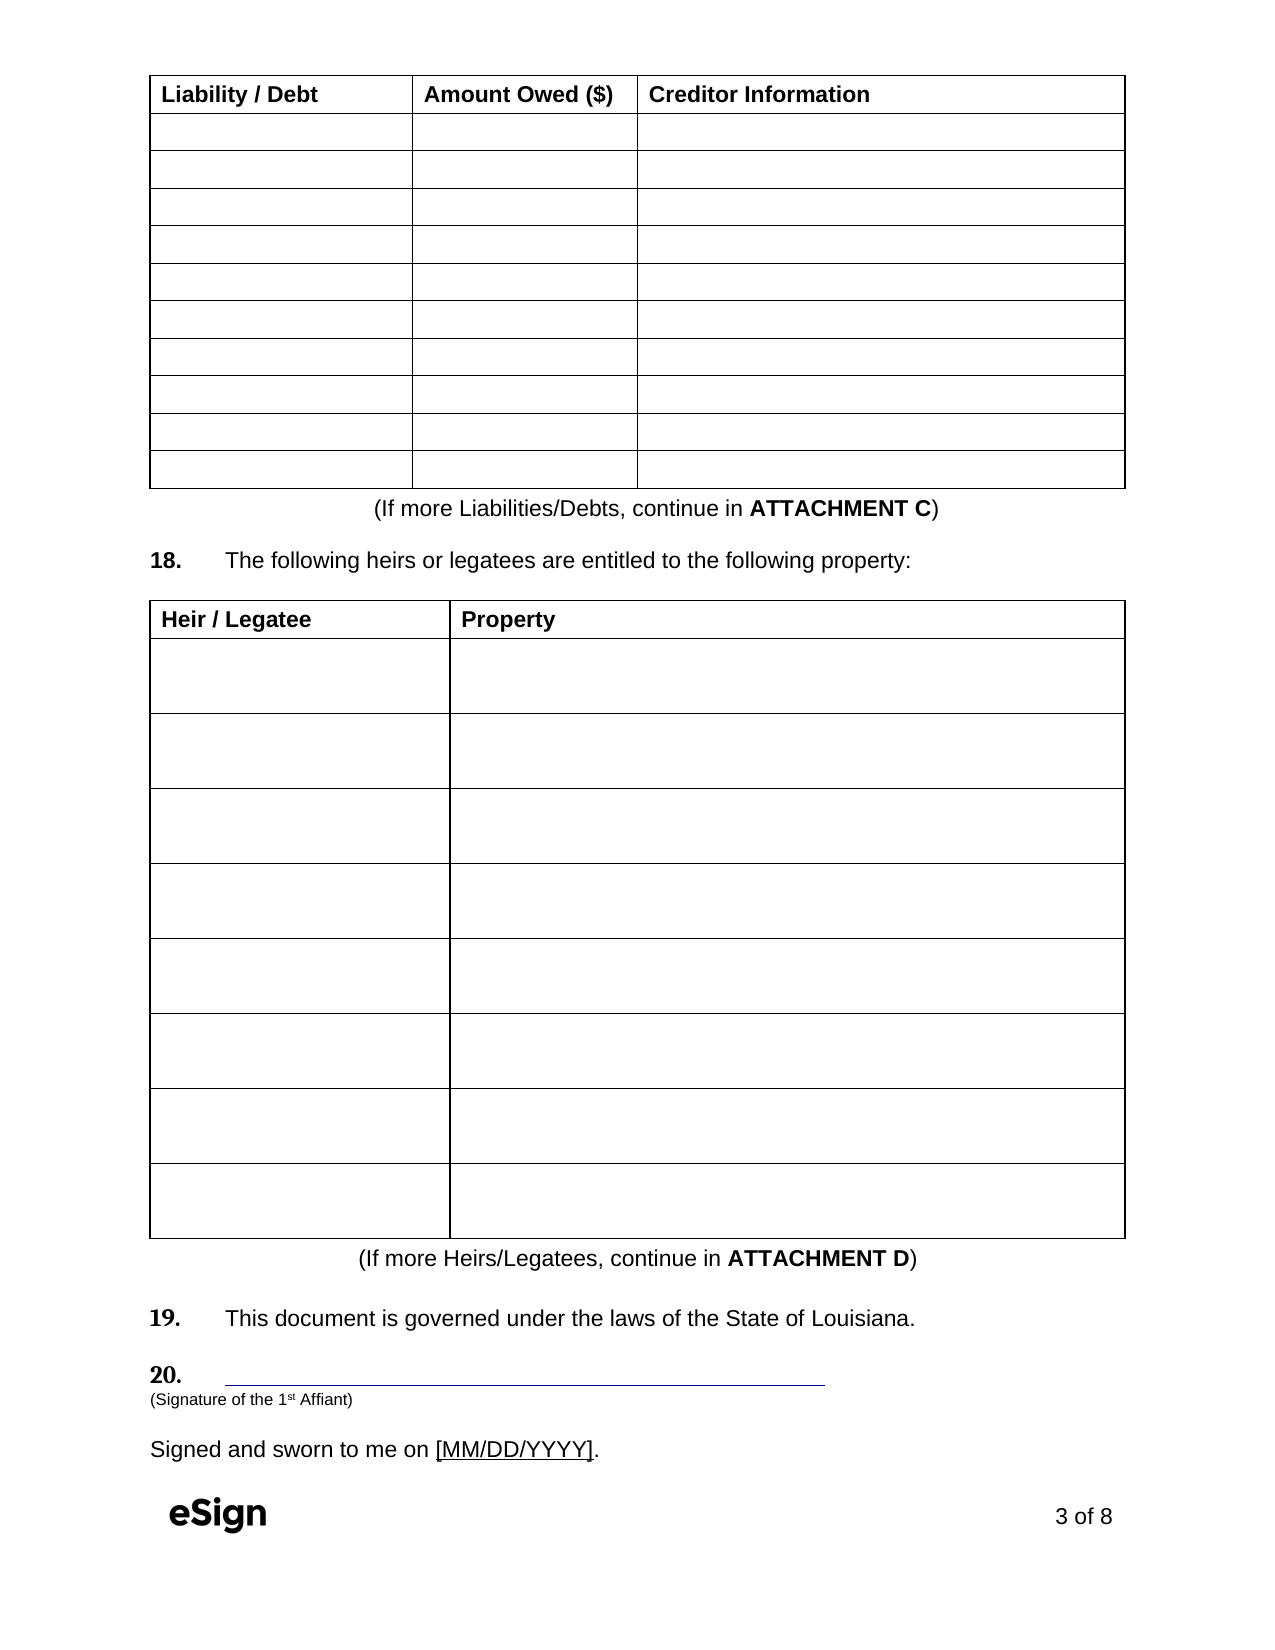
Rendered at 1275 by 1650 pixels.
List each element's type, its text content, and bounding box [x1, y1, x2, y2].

table_cell [451, 714, 1124, 788]
table_cell [151, 189, 412, 225]
table_cell [151, 1164, 449, 1238]
table_cell [151, 714, 449, 788]
table_cell [151, 376, 412, 412]
table_cell [151, 789, 449, 863]
table_cell [151, 939, 449, 1013]
table_cell [413, 339, 637, 375]
table_cell [638, 451, 1124, 487]
table_cell [638, 226, 1124, 262]
table_cell [413, 189, 637, 225]
table_cell [413, 451, 637, 487]
table_header Amount Owed ($) [413, 76, 637, 112]
table_cell [638, 189, 1124, 225]
table_cell [151, 226, 412, 262]
table_cell [151, 264, 412, 300]
table_cell [638, 114, 1124, 150]
table_cell [413, 151, 637, 187]
table_cell [413, 264, 637, 300]
table_cell [638, 339, 1124, 375]
table_cell [451, 1164, 1124, 1238]
table_header Creditor Information [638, 76, 1124, 112]
table_cell [413, 114, 637, 150]
table_cell [451, 789, 1124, 863]
table_cell [151, 1014, 449, 1088]
table_header Property [451, 601, 1124, 638]
table_cell [151, 414, 412, 450]
table_cell [451, 1014, 1124, 1088]
table_cell [451, 639, 1124, 713]
list The following heirs or legatees are entitled to the following property: [150, 547, 1125, 574]
table_cell [151, 451, 412, 487]
table_cell [638, 301, 1124, 337]
table_cell [151, 1089, 449, 1163]
table_cell [451, 939, 1124, 1013]
table_header Liability / Debt [151, 76, 412, 112]
table_cell [638, 264, 1124, 300]
table_cell [413, 301, 637, 337]
list This document is governed under the laws of the State of Louisiana. [150, 1304, 1125, 1361]
text (If more Heirs/Legatees, continue in ATTACHMENT D) [150, 1245, 1125, 1271]
table_cell [151, 301, 412, 337]
table_cell [151, 114, 412, 150]
table_cell [451, 1089, 1124, 1163]
table_cell [638, 376, 1124, 412]
table_cell [451, 864, 1124, 938]
table_header Heir / Legatee [151, 601, 449, 638]
text Signed and sworn to me on [MM/DD/YYYY]. [150, 1436, 1125, 1462]
table_cell [638, 151, 1124, 187]
table_cell [413, 414, 637, 450]
table_cell [151, 864, 449, 938]
table_cell [151, 151, 412, 187]
table_cell [151, 639, 449, 713]
table_cell [151, 339, 412, 375]
text (If more Liabilities/Debts, continue in ATTACHMENT C) [150, 495, 1125, 521]
text (Signature of the 1st Affiant) [150, 1390, 1125, 1409]
table_cell [638, 414, 1124, 450]
table_cell [413, 226, 637, 262]
table_cell [413, 376, 637, 412]
